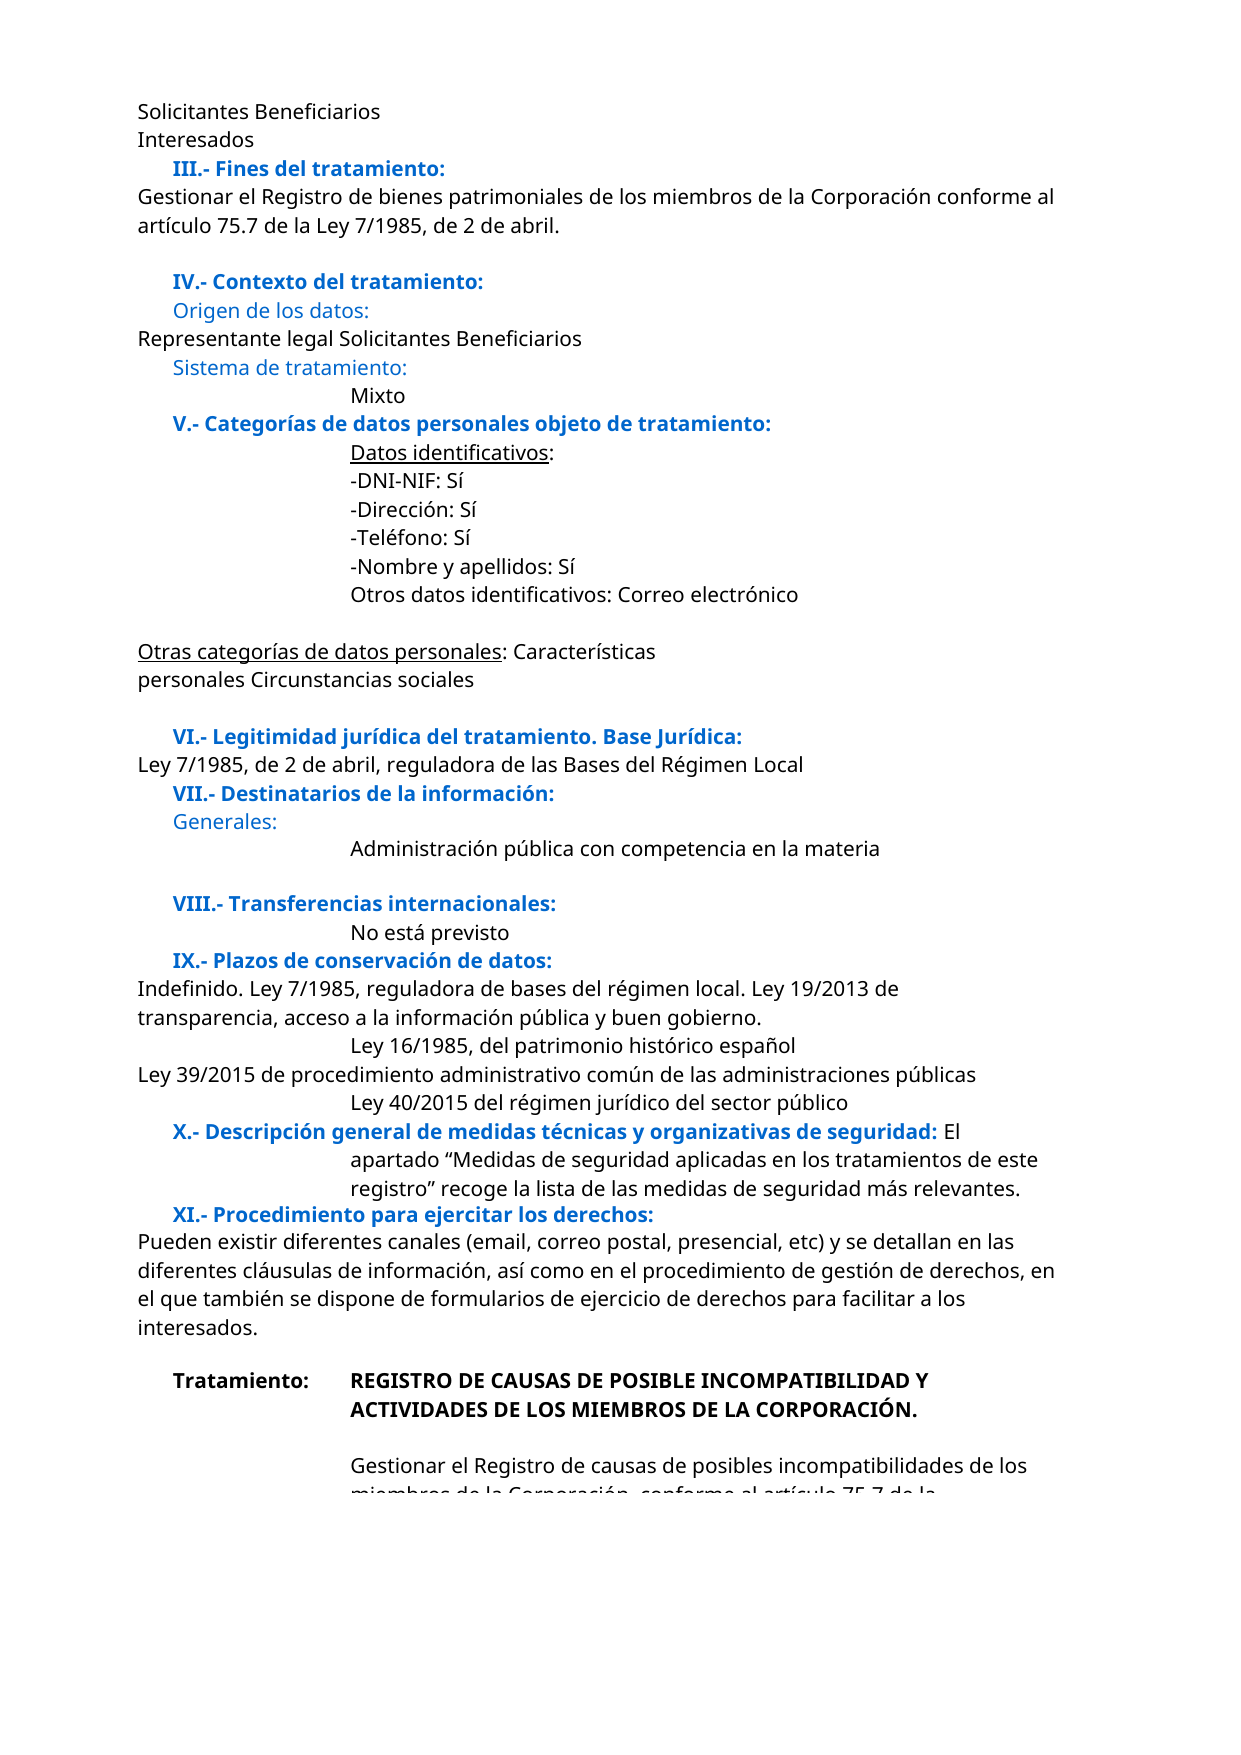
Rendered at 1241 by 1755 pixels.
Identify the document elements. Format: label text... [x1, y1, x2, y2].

text Ley 16/1985, del patrimonio histórico español [350, 1031, 1197, 1060]
text Otros datos identificativos: Correo electrónico [350, 580, 1197, 609]
subtitle V.- Categorías de datos personales objeto de tratamiento: [173, 409, 1197, 438]
text Tratamiento: REGISTRO DE CAUSAS DE POSIBLE INCOMPATIBILIDAD Y ACTIVIDADES DE LOS MIEMBROS DE LA CORPORACIÓN. [173, 1366, 1045, 1423]
text -Teléfono: Sí [350, 523, 1197, 552]
text Mixto [350, 381, 1197, 409]
text No está previsto [350, 918, 1197, 946]
text Pueden existir diferentes canales (email, correo postal, presencial, etc) y se detallan en las diferentes cláusulas de información, así como en el procedimiento de gestión de derechos, en el que también se dispone de formularios de ejercicio de derechos para facilitar a los interesados. [137, 1227, 1066, 1341]
text -Dirección: Sí [350, 495, 1197, 523]
text Origen de los datos: [173, 296, 1197, 324]
text -DNI-NIF: Sí [350, 466, 1197, 495]
text Gestionar el Registro de causas de posibles incompatibilidades de los miembros de la Corporación, conforme al artículo 75.7 de la [350, 1451, 1045, 1493]
text X.- Descripción general de medidas técnicas y organizativas de seguridad: El apartado “Medidas de seguridad aplicadas en los tratamientos de este registro” recoge la lista de las medidas de seguridad más relevantes. [173, 1117, 1052, 1202]
subtitle IX.- Plazos de conservación de datos: [173, 946, 1197, 974]
text Solicitantes Beneficiarios Interesados [137, 97, 485, 154]
subtitle III.- Fines del tratamiento: [173, 154, 1197, 182]
text Otras categorías de datos personales: Características personales Circunstancias sociales [137, 637, 751, 694]
text Sistema de tratamiento: [173, 353, 1197, 381]
text Administración pública con competencia en la materia [350, 836, 1197, 861]
text Ley 40/2015 del régimen jurídico del sector público [350, 1088, 1197, 1117]
text Generales: [173, 807, 1197, 836]
text Representante legal Solicitantes Beneficiarios [137, 324, 586, 353]
subtitle VIII.- Transferencias internacionales: [173, 889, 1197, 918]
text Datos identificativos: [350, 438, 1197, 466]
subtitle VII.- Destinatarios de la información: [173, 779, 1197, 807]
text Ley 7/1985, de 2 de abril, reguladora de las Bases del Régimen Local [137, 750, 1045, 779]
subtitle VI.- Legitimidad jurídica del tratamiento. Base Jurídica: [173, 722, 1197, 750]
text Gestionar el Registro de bienes patrimoniales de los miembros de la Corporación conforme al artículo 75.7 de la Ley 7/1985, de 2 de abril. [137, 182, 1056, 239]
subtitle IV.- Contexto del tratamiento: [173, 267, 1197, 296]
subtitle XI.- Procedimiento para ejercitar los derechos: [173, 1202, 1197, 1227]
text -Nombre y apellidos: Sí [350, 552, 1197, 580]
text Indefinido. Ley 7/1985, reguladora de bases del régimen local. Ley 19/2013 de transparencia, acceso a la información pública y buen gobierno. [137, 974, 1045, 1031]
text Ley 39/2015 de procedimiento administrativo común de las administraciones públicas [137, 1060, 1045, 1088]
